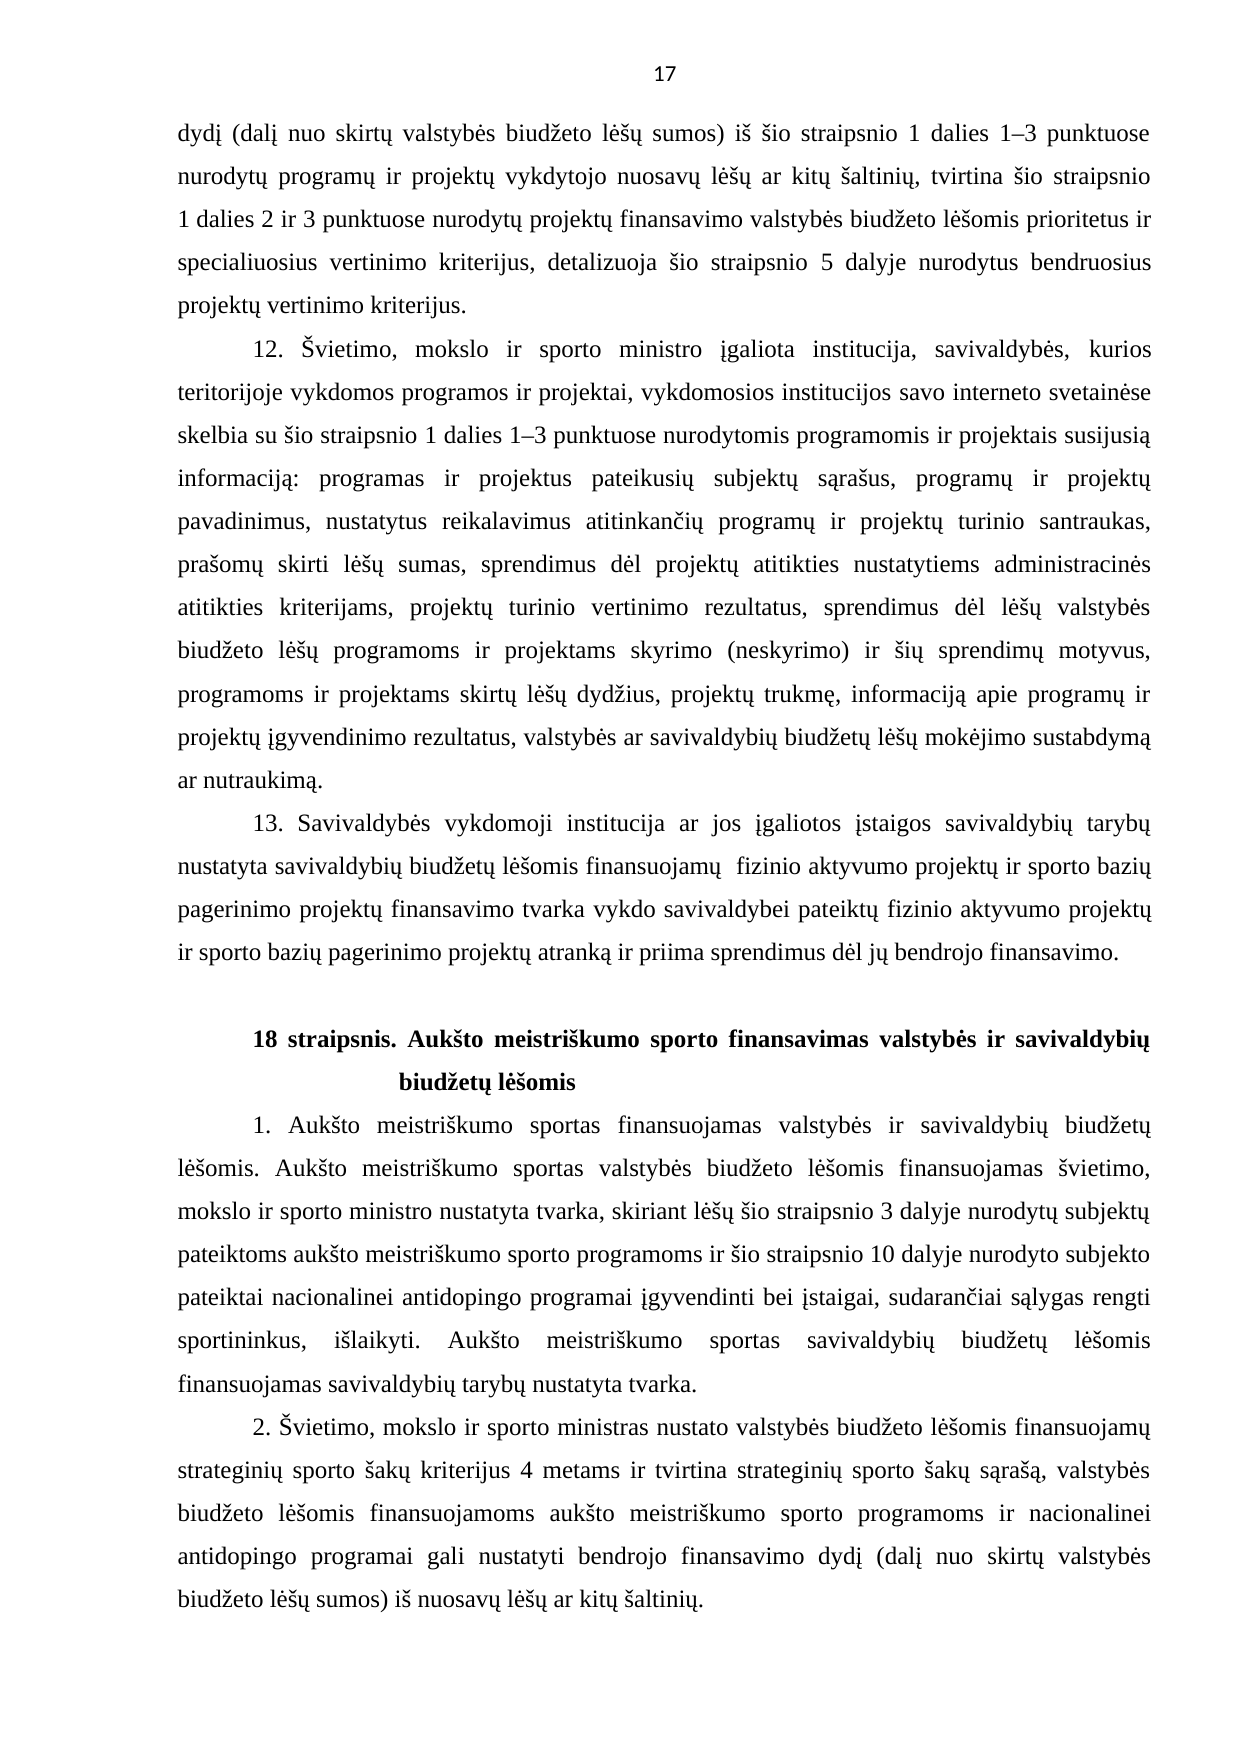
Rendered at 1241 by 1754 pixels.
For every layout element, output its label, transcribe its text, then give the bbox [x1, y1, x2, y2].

text 2. Švietimo, mokslo ir sporto ministras nustato valstybės biudžeto lėšomis finansuojamų strateginių sporto šakų kriterijus 4 metams ir tvirtina strateginių sporto šakų sąrašą, valstybės biudžeto lėšomis finansuojamoms aukšto meistriškumo sporto programoms ir nacionalinei antidopingo programai gali nustatyti bendrojo finansavimo dydį (dalį nuo skirtų valstybės biudžeto lėšų sumos) iš nuosavų lėšų ar kitų šaltinių. [177, 1412, 1152, 1613]
text dydį (dalį nuo skirtų valstybės biudžeto lėšų sumos) iš šio straipsnio 1 dalies 1–3 punktuose nurodytų programų ir projektų vykdytojo nuosavų lėšų ar kitų šaltinių, tvirtina šio straipsnio 1 dalies 2 ir 3 punktuose nurodytų projektų finansavimo valstybės biudžeto lėšomis prioritetus ir specialiuosius vertinimo kriterijus, detalizuoja šio straipsnio 5 dalyje nurodytus bendruosius projektų vertinimo kriterijus. [177, 118, 1152, 319]
text 1. Aukšto meistriškumo sportas finansuojamas valstybės ir savivaldybių biudžetų lėšomis. Aukšto meistriškumo sportas valstybės biudžeto lėšomis finansuojamas švietimo, mokslo ir sporto ministro nustatyta tvarka, skiriant lėšų šio straipsnio 3 dalyje nurodytų subjektų pateiktoms aukšto meistriškumo sporto programoms ir šio straipsnio 10 dalyje nurodyto subjekto pateiktai nacionalinei antidopingo programai įgyvendinti bei įstaigai, sudarančiai sąlygas rengti sportininkus, išlaikyti. Aukšto meistriškumo sportas savivaldybių biudžetų lėšomis finansuojamas savivaldybių tarybų nustatyta tvarka. [177, 1110, 1152, 1397]
text 18 straipsnis. Aukšto meistriškumo sporto finansavimas valstybės ir savivaldybių biudžetų lėšomis [252, 1024, 1152, 1096]
text 12. Švietimo, mokslo ir sporto ministro įgaliota institucija, savivaldybės, kurios teritorijoje vykdomos programos ir projektai, vykdomosios institucijos savo interneto svetainėse skelbia su šio straipsnio 1 dalies 1–3 punktuose nurodytomis programomis ir projektais susijusią informaciją: programas ir projektus pateikusių subjektų sąrašus, programų ir projektų pavadinimus, nustatytus reikalavimus atitinkančių programų ir projektų turinio santraukas, prašomų skirti lėšų sumas, sprendimus dėl projektų atitikties nustatytiems administracinės atitikties kriterijams, projektų turinio vertinimo rezultatus, sprendimus dėl lėšų valstybės biudžeto lėšų programoms ir projektams skyrimo (neskyrimo) ir šių sprendimų motyvus, programoms ir projektams skirtų lėšų dydžius, projektų trukmę, informaciją apie programų ir projektų įgyvendinimo rezultatus, valstybės ar savivaldybių biudžetų lėšų mokėjimo sustabdymą ar nutraukimą. [177, 334, 1152, 794]
text 13. Savivaldybės vykdomoji institucija ar jos įgaliotos įstaigos savivaldybių tarybų nustatyta savivaldybių biudžetų lėšomis finansuojamų fizinio aktyvumo projektų ir sporto bazių pagerinimo projektų finansavimo tvarka vykdo savivaldybei pateiktų fizinio aktyvumo projektų ir sporto bazių pagerinimo projektų atranką ir priima sprendimus dėl jų bendrojo finansavimo. [177, 808, 1152, 966]
